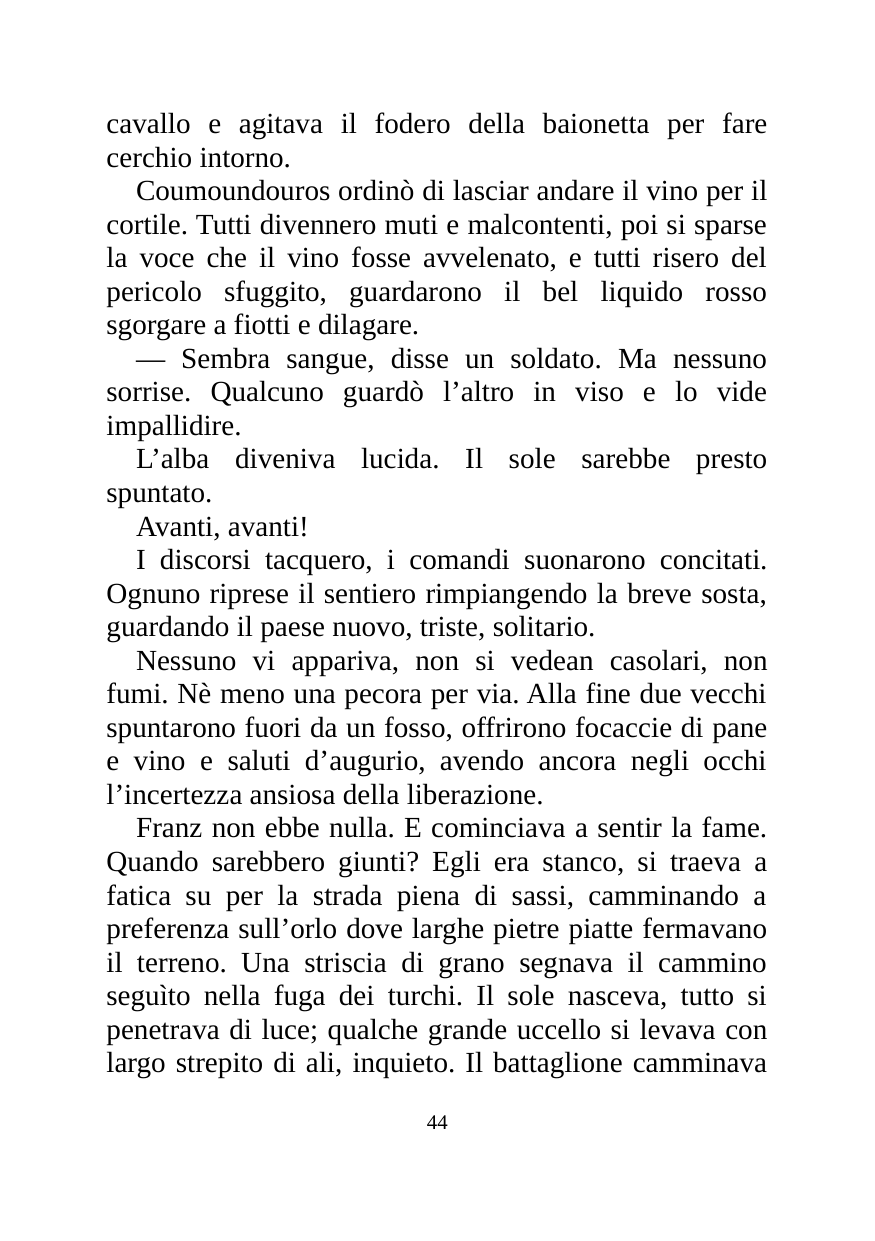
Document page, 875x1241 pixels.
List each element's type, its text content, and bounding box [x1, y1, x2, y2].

text I discorsi tacquero, i comandi suonarono concitati. Ognuno riprese il sentiero rimpiangendo la breve sosta, guardando il paese nuovo, triste, solitario. [106, 542, 768, 643]
text Nessuno vi appariva, non si vedean casolari, non fumi. Nè meno una pecora per via. Alla fine due vecchi spuntarono fuori da un fosso, offrirono focaccie di pane e vino e saluti d’augurio, avendo ancora negli occhi l’incertezza ansiosa della liberazione. [106, 643, 768, 811]
text Franz non ebbe nulla. E cominciava a sentir la fame. Quando sarebbero giunti? Egli era stanco, si traeva a fatica su per la strada piena di sassi, camminando a preferenza sull’orlo dove larghe pietre piatte fermavano il terreno. Una striscia di grano segnava il cammino seguìto nella fuga dei turchi. Il sole nasceva, tutto si penetrava di luce; qualche grande uccello si levava con largo strepito di ali, inquieto. Il battaglione camminava [106, 811, 768, 1079]
text — Sembra sangue, disse un soldato. Ma nessuno sorrise. Qualcuno guardò l’altro in viso e lo vide impallidire. [106, 341, 768, 442]
text L’alba diveniva lucida. Il sole sarebbe presto spuntato. [106, 442, 768, 509]
text Coumoundouros ordinò di lasciar andare il vino per il cortile. Tutti divennero muti e malcontenti, poi si sparse la voce che il vino fosse avvelenato, e tutti risero del pericolo sfuggito, guardarono il bel liquido rosso sgorgare a fiotti e dilagare. [106, 173, 768, 341]
text Avanti, avanti! [106, 509, 768, 542]
text cavallo e agitava il fodero della baionetta per fare cerchio intorno. [106, 106, 768, 173]
